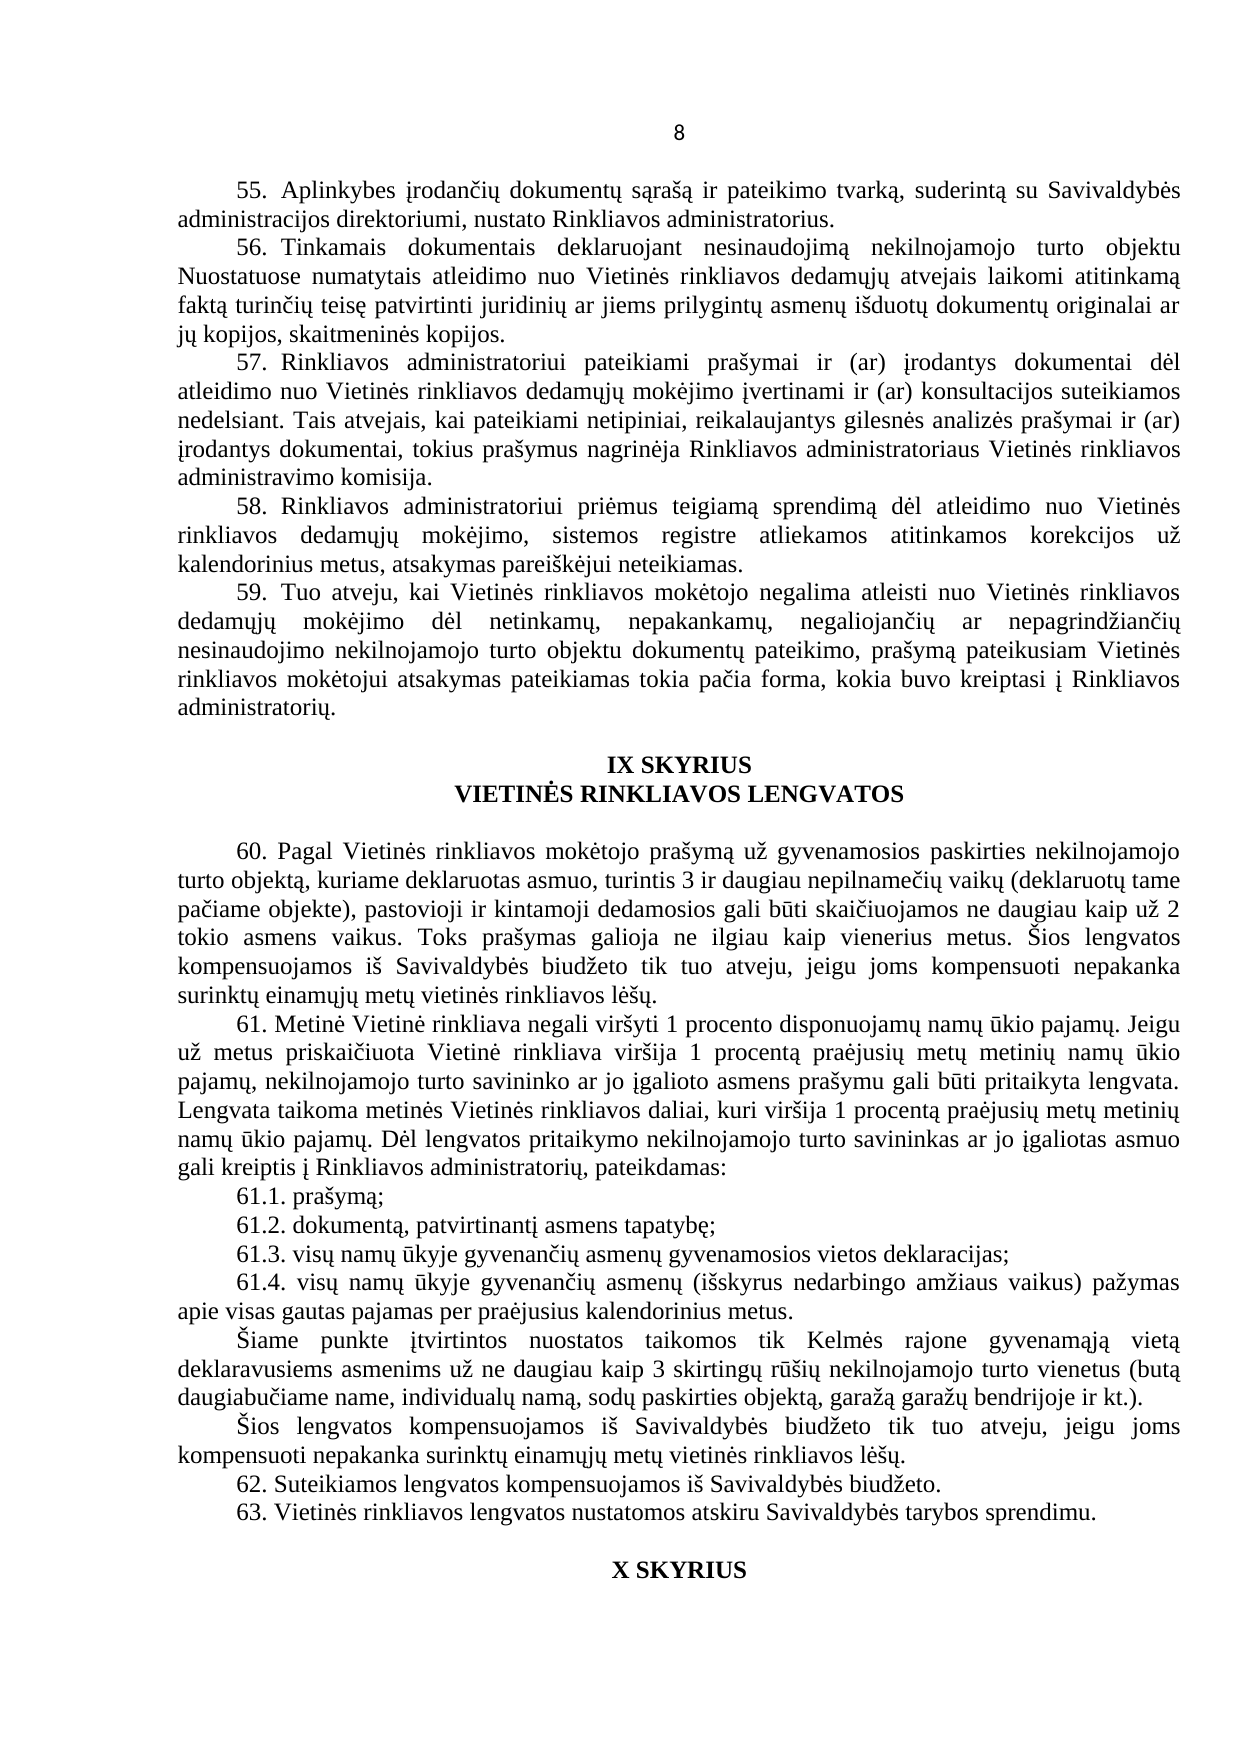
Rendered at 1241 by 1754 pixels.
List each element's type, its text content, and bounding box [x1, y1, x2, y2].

text 56. Tinkamais dokumentais deklaruojant nesinaudojimą nekilnojamojo turto objektu Nuostatuose numatytais atleidimo nuo Vietinės rinkliavos dedamųjų atvejais laikomi atitinkamą faktą turinčių teisę patvirtinti juridinių ar jiems prilygintų asmenų išduotų dokumentų originalai ar jų kopijos, skaitmeninės kopijos. [177, 232, 1181, 347]
text VIETINĖS RINKLIAVOS LENGVATOS [177, 779, 1181, 807]
text 62. Suteikiamos lengvatos kompensuojamos iš Savivaldybės biudžeto. [177, 1469, 1181, 1497]
text 57. Rinkliavos administratoriui pateikiami prašymai ir (ar) įrodantys dokumentai dėl atleidimo nuo Vietinės rinkliavos dedamųjų mokėjimo įvertinami ir (ar) konsultacijos suteikiamos nedelsiant. Tais atvejais, kai pateikiami netipiniai, reikalaujantys gilesnės analizės prašymai ir (ar) įrodantys dokumentai, tokius prašymus nagrinėja Rinkliavos administratoriaus Vietinės rinkliavos administravimo komisija. [177, 347, 1181, 491]
text X SKYRIUS [177, 1555, 1181, 1584]
text 61.2. dokumentą, patvirtinantį asmens tapatybę; [177, 1210, 1181, 1239]
text 60. Pagal Vietinės rinkliavos mokėtojo prašymą už gyvenamosios paskirties nekilnojamojo turto objektą, kuriame deklaruotas asmuo, turintis 3 ir daugiau nepilnamečių vaikų (deklaruotų tame pačiame objekte), pastovioji ir kintamoji dedamosios gali būti skaičiuojamos ne daugiau kaip už 2 tokio asmens vaikus. Toks prašymas galioja ne ilgiau kaip vienerius metus. Šios lengvatos kompensuojamos iš Savivaldybės biudžeto tik tuo atveju, jeigu joms kompensuoti nepakanka surinktų einamųjų metų vietinės rinkliavos lėšų. [177, 836, 1181, 1009]
text 61. Metinė Vietinė rinkliava negali viršyti 1 procento disponuojamų namų ūkio pajamų. Jeigu už metus priskaičiuota Vietinė rinkliava viršija 1 procentą praėjusių metų metinių namų ūkio pajamų, nekilnojamojo turto savininko ar jo įgalioto asmens prašymu gali būti pritaikyta lengvata. Lengvata taikoma metinės Vietinės rinkliavos daliai, kuri viršija 1 procentą praėjusių metų metinių namų ūkio pajamų. Dėl lengvatos pritaikymo nekilnojamojo turto savininkas ar jo įgaliotas asmuo gali kreiptis į Rinkliavos administratorių, pateikdamas: [177, 1009, 1181, 1181]
text 59. Tuo atveju, kai Vietinės rinkliavos mokėtojo negalima atleisti nuo Vietinės rinkliavos dedamųjų mokėjimo dėl netinkamų, nepakankamų, negaliojančių ar nepagrindžiančių nesinaudojimo nekilnojamojo turto objektu dokumentų pateikimo, prašymą pateikusiam Vietinės rinkliavos mokėtojui atsakymas pateikiamas tokia pačia forma, kokia buvo kreiptasi į Rinkliavos administratorių. [177, 577, 1181, 721]
text 61.4. visų namų ūkyje gyvenančių asmenų (išskyrus nedarbingo amžiaus vaikus) pažymas apie visas gautas pajamas per praėjusius kalendorinius metus. [177, 1267, 1181, 1325]
text 63. Vietinės rinkliavos lengvatos nustatomos atskiru Savivaldybės tarybos sprendimu. [177, 1497, 1181, 1526]
text Šiame punkte įtvirtintos nuostatos taikomos tik Kelmės rajone gyvenamąją vietą deklaravusiems asmenims už ne daugiau kaip 3 skirtingų rūšių nekilnojamojo turto vienetus (butą daugiabučiame name, individualų namą, sodų paskirties objektą, garažą garažų bendrijoje ir kt.). [177, 1325, 1181, 1411]
text 58. Rinkliavos administratoriui priėmus teigiamą sprendimą dėl atleidimo nuo Vietinės rinkliavos dedamųjų mokėjimo, sistemos registre atliekamos atitinkamos korekcijos už kalendorinius metus, atsakymas pareiškėjui neteikiamas. [177, 491, 1181, 577]
text 55. Aplinkybes įrodančių dokumentų sąrašą ir pateikimo tvarką, suderintą su Savivaldybės administracijos direktoriumi, nustato Rinkliavos administratorius. [177, 175, 1181, 232]
text 61.3. visų namų ūkyje gyvenančių asmenų gyvenamosios vietos deklaracijas; [236, 1239, 1181, 1267]
text Šios lengvatos kompensuojamos iš Savivaldybės biudžeto tik tuo atveju, jeigu joms kompensuoti nepakanka surinktų einamųjų metų vietinės rinkliavos lėšų. [177, 1411, 1181, 1469]
text IX SKYRIUS [177, 750, 1181, 779]
text 61.1. prašymą; [177, 1181, 1181, 1210]
